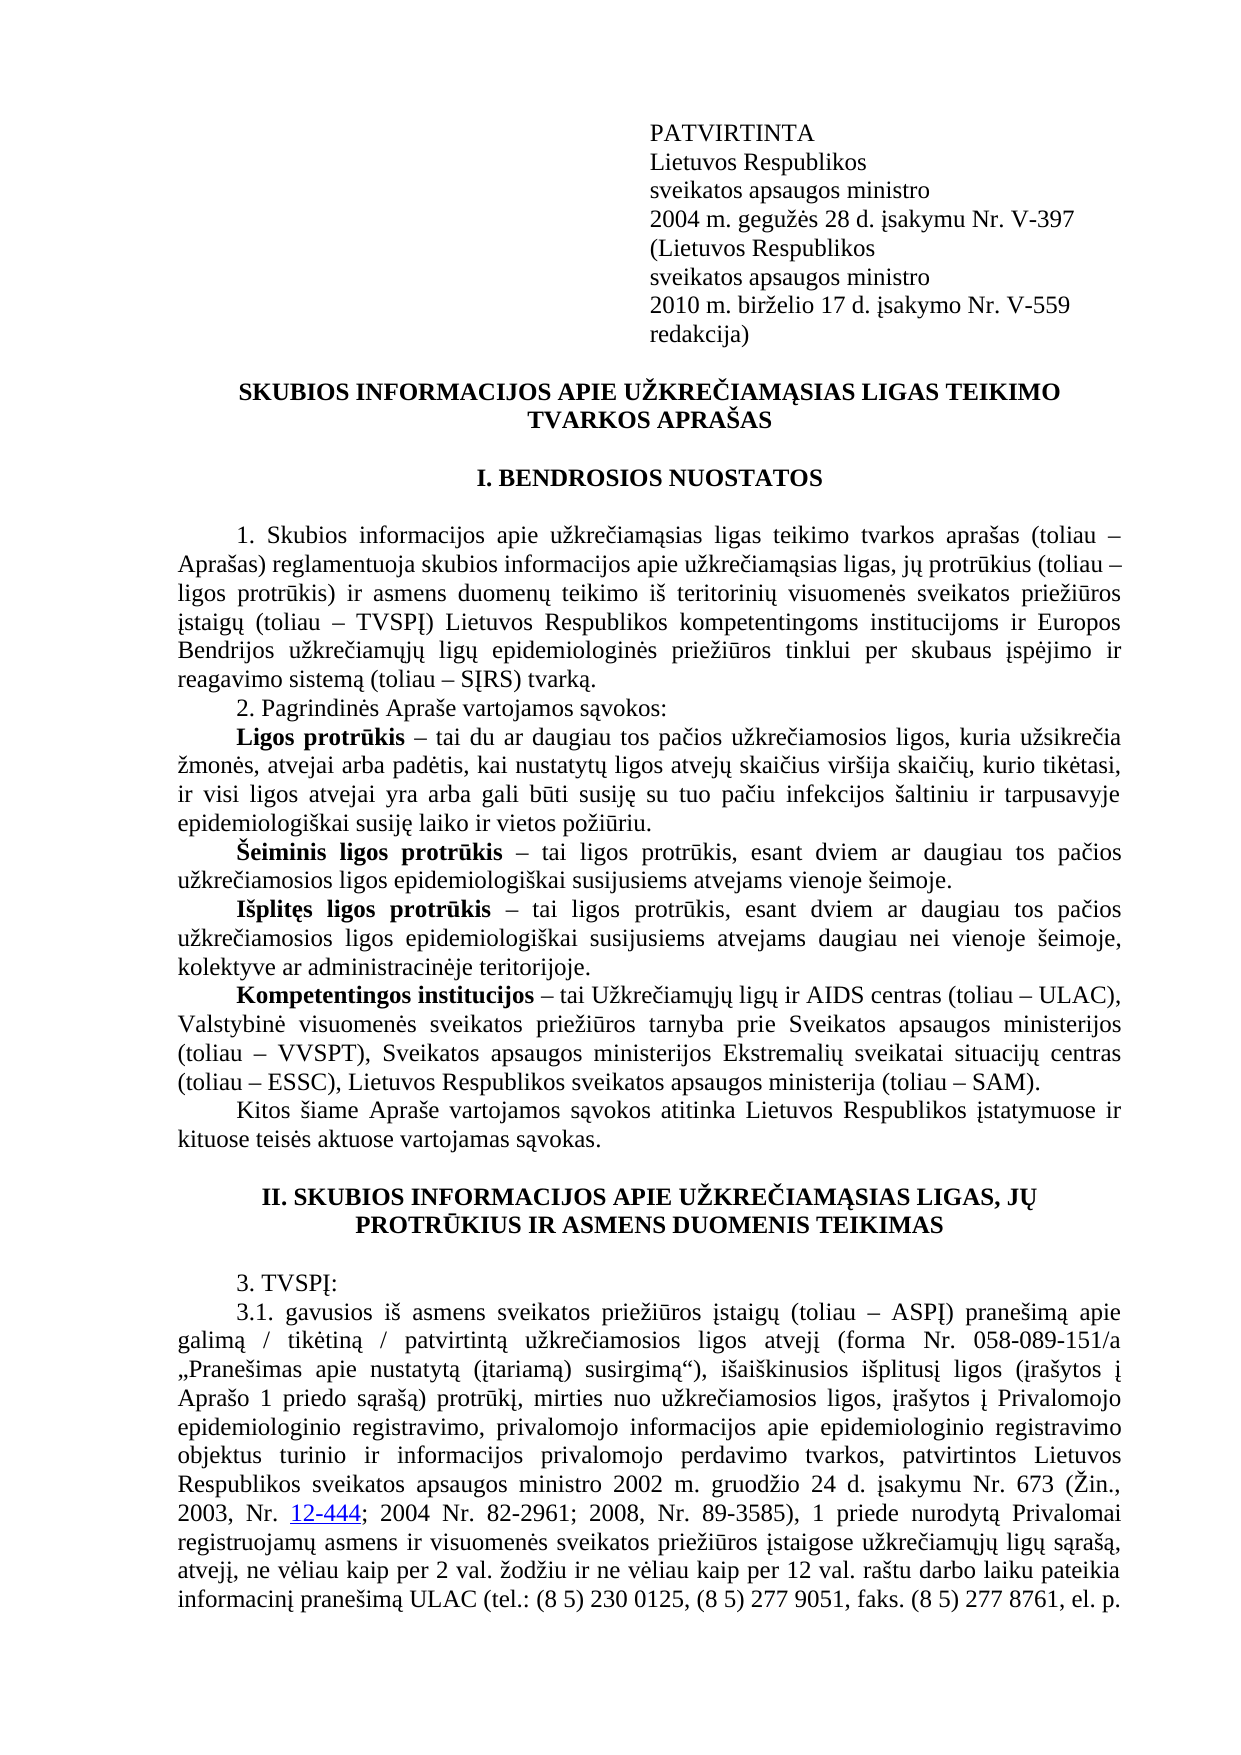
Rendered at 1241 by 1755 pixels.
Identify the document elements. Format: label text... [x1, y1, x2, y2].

text Kompetentingos institucijos – tai Užkrečiamųjų ligų ir AIDS centras (toliau – ULAC), Valstybinė visuomenės sveikatos priežiūros tarnyba prie Sveikatos apsaugos ministerijos (toliau – VVSPT), Sveikatos apsaugos ministerijos Ekstremalių sveikatai situacijų centras (toliau – ESSC), Lietuvos Respublikos sveikatos apsaugos ministerija (toliau – SAM). [177, 981, 1122, 1096]
text 3. TVSPĮ: [177, 1268, 1122, 1297]
text 3.1. gavusios iš asmens sveikatos priežiūros įstaigų (toliau – ASPĮ) pranešimą apie galimą / tikėtiną / patvirtintą užkrečiamosios ligos atvejį (forma Nr. 058-089-151/a „Pranešimas apie nustatytą (įtariamą) susirgimą“), išaiškinusios išplitusį ligos (įrašytos į Aprašo 1 priedo sąrašą) protrūkį, mirties nuo užkrečiamosios ligos, įrašytos į Privalomojo epidemiologinio registravimo, privalomojo informacijos apie epidemiologinio registravimo objektus turinio ir informacijos privalomojo perdavimo tvarkos, patvirtintos Lietuvos Respublikos sveikatos apsaugos ministro 2002 m. gruodžio 24 d. įsakymu Nr. 673 (Žin., 2003, Nr. 12-444; 2004 Nr. 82-2961; 2008, Nr. 89-3585), 1 priede nurodytą Privalomai registruojamų asmens ir visuomenės sveikatos priežiūros įstaigose užkrečiamųjų ligų sąrašą, atvejį, ne vėliau kaip per 2 val. žodžiu ir ne vėliau kaip per 12 val. raštu darbo laiku pateikia informacinį pranešimą ULAC (tel.: (8 5) 230 0125, (8 5) 277 9051, faks. (8 5) 277 8761, el. p. [177, 1297, 1122, 1613]
text Ligos protrūkis – tai du ar daugiau tos pačios užkrečiamosios ligos, kuria užsikrečia žmonės, atvejai arba padėtis, kai nustatytų ligos atvejų skaičius viršija skaičių, kurio tikėtasi, ir visi ligos atvejai yra arba gali būti susiję su tuo pačiu infekcijos šaltiniu ir tarpusavyje epidemiologiškai susiję laiko ir vietos požiūriu. [177, 722, 1122, 837]
text i. Bendrosios nuostatos [177, 463, 1122, 492]
text sveikatos apsaugos ministro [649, 176, 1122, 204]
text (Lietuvos Respublikos [649, 233, 1122, 262]
text 2010 m. birželio 17 d. įsakymo Nr. V-559 redakcija) [649, 291, 1122, 348]
text II. SKUBIOS INFORMACIJOS APIE UŽKREČIAMĄSIAS LIGAS, JŲ PROTRŪKIUS IR ASMENS DUOMENIS TEIKIMAS [177, 1182, 1122, 1239]
text sveikatos apsaugos ministro [649, 262, 1122, 291]
text 2004 m. gegužės 28 d. įsakymu Nr. V-397 [649, 204, 1122, 233]
text Šeiminis ligos protrūkis – tai ligos protrūkis, esant dviem ar daugiau tos pačios užkrečiamosios ligos epidemiologiškai susijusiems atvejams vienoje šeimoje. [177, 837, 1122, 894]
text Patvirtinta [649, 118, 1122, 147]
text 2. Pagrindinės Apraše vartojamos sąvokos: [177, 693, 1122, 722]
text SKUBIOS informacijos APIE UŽKREČIAMĄSIAS LIGAS teikimo tvarkOS APRAŠAS [177, 377, 1122, 434]
text Kitos šiame Apraše vartojamos sąvokos atitinka Lietuvos Respublikos įstatymuose ir kituose teisės aktuose vartojamas sąvokas. [177, 1096, 1122, 1153]
text Išplitęs ligos protrūkis – tai ligos protrūkis, esant dviem ar daugiau tos pačios užkrečiamosios ligos epidemiologiškai susijusiems atvejams daugiau nei vienoje šeimoje, kolektyve ar administracinėje teritorijoje. [177, 894, 1122, 981]
text 1. Skubios informacijos apie užkrečiamąsias ligas teikimo tvarkos aprašas (toliau – Aprašas) reglamentuoja skubios informacijos apie užkrečiamąsias ligas, jų protrūkius (toliau – ligos protrūkis) ir asmens duomenų teikimo iš teritorinių visuomenės sveikatos priežiūros įstaigų (toliau – TVSPĮ) Lietuvos Respublikos kompetentingoms institucijoms ir Europos Bendrijos užkrečiamųjų ligų epidemiologinės priežiūros tinklui per skubaus įspėjimo ir reagavimo sistemą (toliau – SĮRS) tvarką. [177, 521, 1122, 693]
text Lietuvos Respublikos [649, 147, 1122, 176]
